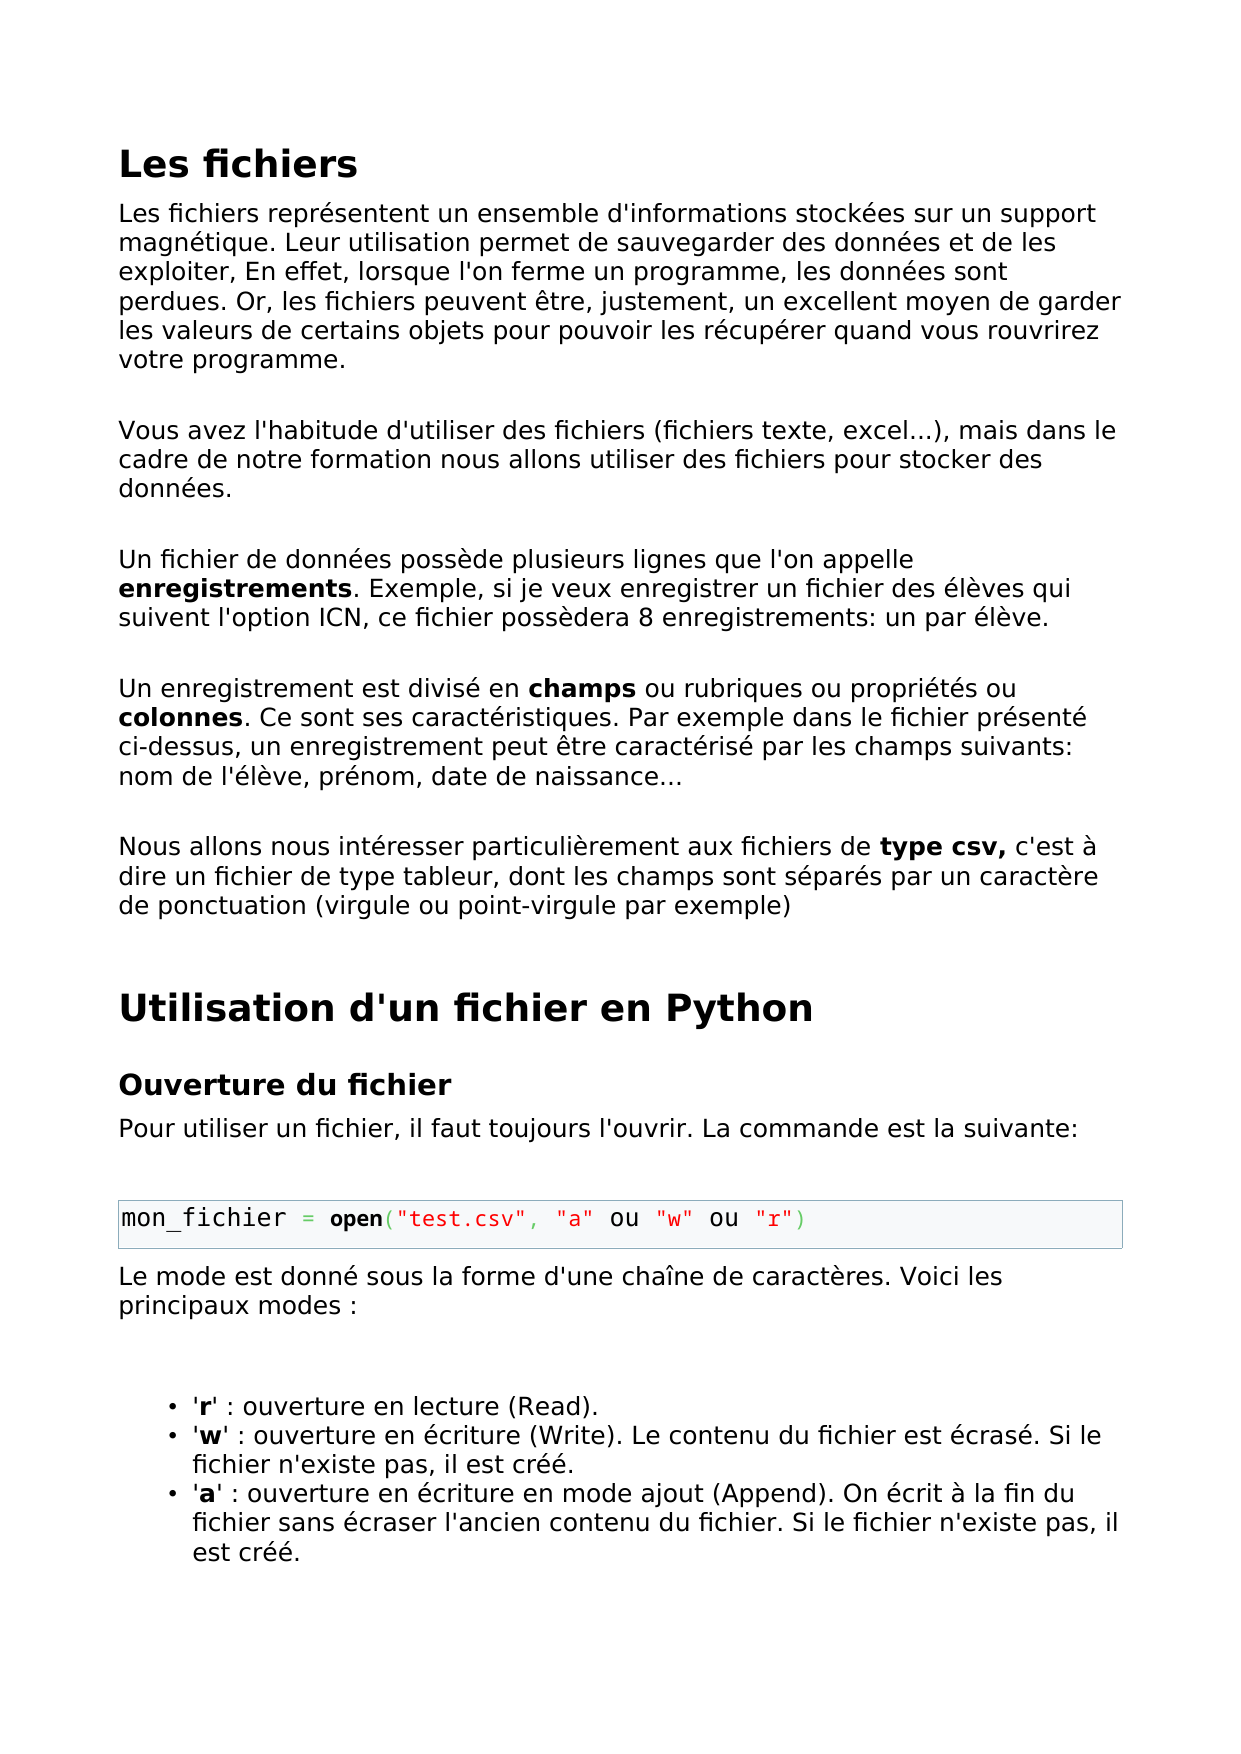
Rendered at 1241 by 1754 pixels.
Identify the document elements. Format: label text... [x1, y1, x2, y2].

text Vous avez l'habitude d'utiliser des fichiers (fichiers texte, excel...), mais dans le cadre de notre formation nous allons utiliser des fichiers pour stocker des données. [118, 416, 1122, 533]
text Un fichier de données possède plusieurs lignes que l'on appelle enregistrements. Exemple, si je veux enregistrer un fichier des élèves qui suivent l'option ICN, ce fichier possèdera 8 enregistrements: un par élève. [118, 545, 1122, 662]
list 'r' : ouverture en lecture (Read). [177, 1392, 1122, 1421]
table_header mon_fichier = open("test.csv", "a" ou "w" ou "r") [119, 1201, 1122, 1247]
list 'a' : ouverture en écriture en mode ajout (Append). On écrit à la fin du fichier sans écraser l'ancien contenu du fichier. Si le fichier n'existe pas, il est créé. [177, 1479, 1122, 1596]
subtitle Utilisation d'un fichier en Python [118, 987, 1122, 1030]
subtitle Ouverture du fichier [118, 1068, 1122, 1102]
text Le mode est donné sous la forme d'une chaîne de caractères. Voici les principaux modes : [118, 1262, 1122, 1350]
list 'w' : ouverture en écriture (Write). Le contenu du fichier est écrasé. Si le fichier n'existe pas, il est créé. [177, 1421, 1122, 1479]
subtitle Les fichiers [118, 143, 1122, 187]
text Nous allons nous intéresser particulièrement aux fichiers de type csv, c'est à dire un fichier de type tableur, dont les champs sont séparés par un caractère de ponctuation (virgule ou point-virgule par exemple) [118, 833, 1122, 949]
text Les fichiers représentent un ensemble d'informations stockées sur un support magnétique. Leur utilisation permet de sauvegarder des données et de les exploiter, En effet, lorsque l'on ferme un programme, les données sont perdues. Or, les fichiers peuvent être, justement, un excellent moyen de garder les valeurs de certains objets pour pouvoir les récupérer quand vous rouvrirez votre programme. [118, 199, 1122, 403]
text Un enregistrement est divisé en champs ou rubriques ou propriétés ou colonnes. Ce sont ses caractéristiques. Par exemple dans le fichier présenté ci-dessus, un enregistrement peut être caractérisé par les champs suivants: nom de l'élève, prénom, date de naissance... [118, 674, 1122, 820]
text Pour utiliser un fichier, il faut toujours l'ouvrir. La commande est la suivante: [118, 1114, 1122, 1173]
